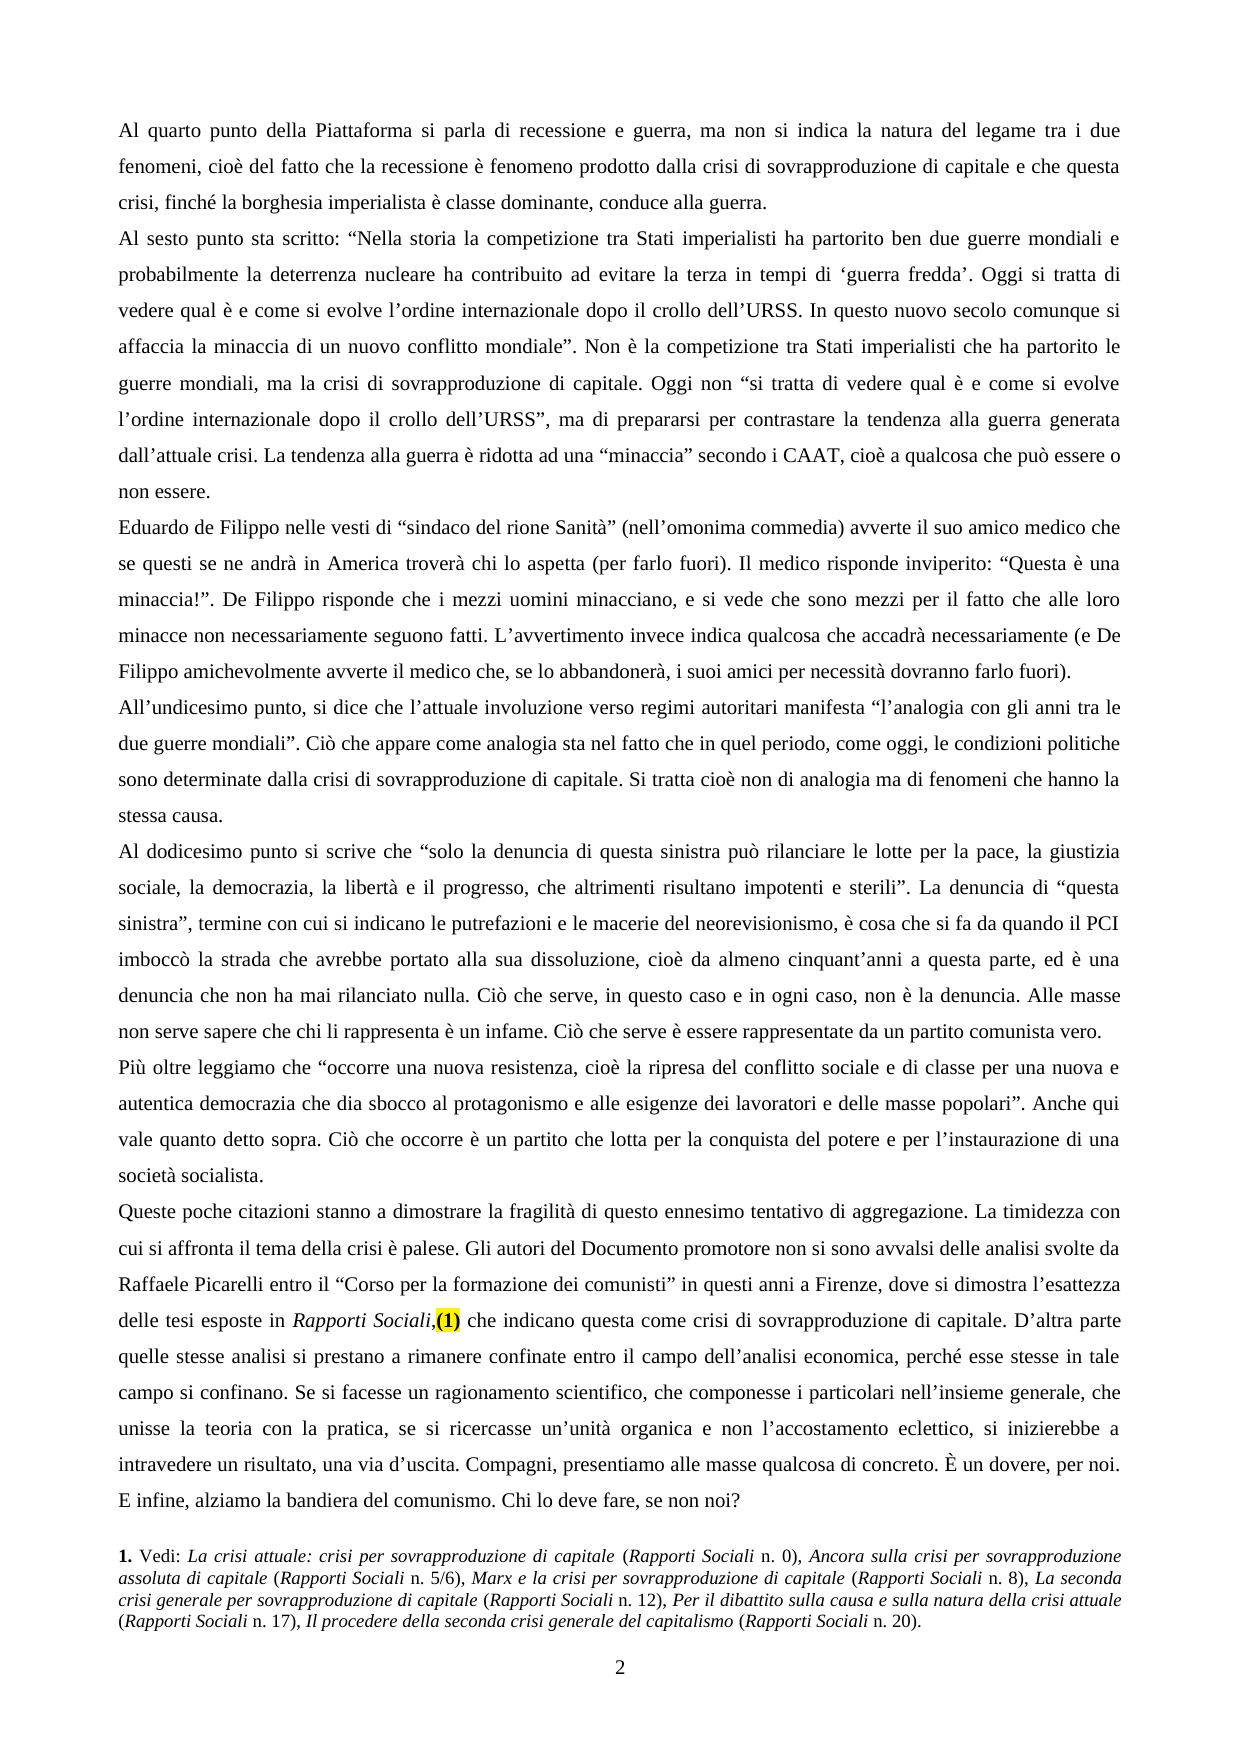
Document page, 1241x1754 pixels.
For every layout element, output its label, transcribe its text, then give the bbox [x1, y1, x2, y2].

text Al dodicesimo punto si scrive che “solo la denuncia di questa sinistra può rilanciare le lotte per la pace, la giustizia sociale, la democrazia, la libertà e il progresso, che altrimenti risultano impotenti e sterili”. La denuncia di “questa sinistra”, termine con cui si indicano le putrefazioni e le macerie del neorevisionismo, è cosa che si fa da quando il PCI imboccò la strada che avrebbe portato alla sua dissoluzione, cioè da almeno cinquant’anni a questa parte, ed è una denuncia che non ha mai rilanciato nulla. Ciò che serve, in questo caso e in ogni caso, non è la denuncia. Alle masse non serve sapere che chi li rappresenta è un infame. Ciò che serve è essere rappresentate da un partito comunista vero. [118, 839, 1122, 1043]
text Eduardo de Filippo nelle vesti di “sindaco del rione Sanità” (nell’omonima commedia) avverte il suo amico medico che se questi se ne andrà in America troverà chi lo aspetta (per farlo fuori). Il medico risponde inviperito: “Questa è una minaccia!”. De Filippo risponde che i mezzi uomini minacciano, e si vede che sono mezzi per il fatto che alle loro minacce non necessariamente seguono fatti. L’avvertimento invece indica qualcosa che accadrà necessariamente (e De Filippo amichevolmente avverte il medico che, se lo abbandonerà, i suoi amici per necessità dovranno farlo fuori). [118, 514, 1122, 683]
text Queste poche citazioni stanno a dimostrare la fragilità di questo ennesimo tentativo di aggregazione. La timidezza con cui si affronta il tema della crisi è palese. Gli autori del Documento promotore non si sono avvalsi delle analisi svolte da Raffaele Picarelli entro il “Corso per la formazione dei comunisti” in questi anni a Firenze, dove si dimostra l’esattezza delle tesi esposte in Rapporti Sociali,(1) che indicano questa come crisi di sovrapproduzione di capitale. D’altra parte quelle stesse analisi si prestano a rimanere confinate entro il campo dell’analisi economica, perché esse stesse in tale campo si confinano. Se si facesse un ragionamento scientifico, che componesse i particolari nell’insieme generale, che unisse la teoria con la pratica, se si ricercasse un’unità organica e non l’accostamento eclettico, si inizierebbe a intravedere un risultato, una via d’uscita. Compagni, presentiamo alle masse qualcosa di concreto. È un dovere, per noi. E infine, alziamo la bandiera del comunismo. Chi lo deve fare, se non noi? [118, 1199, 1122, 1512]
text Al quarto punto della Piattaforma si parla di recessione e guerra, ma non si indica la natura del legame tra i due fenomeni, cioè del fatto che la recessione è fenomeno prodotto dalla crisi di sovrapproduzione di capitale e che questa crisi, finché la borghesia imperialista è classe dominante, conduce alla guerra. [118, 118, 1122, 214]
text 1. Vedi: La crisi attuale: crisi per sovrapproduzione di capitale (Rapporti Sociali n. 0), Ancora sulla crisi per sovrapproduzione assoluta di capitale (Rapporti Sociali n. 5/6), Marx e la crisi per sovrapproduzione di capitale (Rapporti Sociali n. 8), La seconda crisi generale per sovrapproduzione di capitale (Rapporti Sociali n. 12), Per il dibattito sulla causa e sulla natura della crisi attuale (Rapporti Sociali n. 17), Il procedere della seconda crisi generale del capitalismo (Rapporti Sociali n. 20). [118, 1545, 1122, 1632]
text All’undicesimo punto, si dice che l’attuale involuzione verso regimi autoritari manifesta “l’analogia con gli anni tra le due guerre mondiali”. Ciò che appare come analogia sta nel fatto che in quel periodo, come oggi, le condizioni politiche sono determinate dalla crisi di sovrapproduzione di capitale. Si tratta cioè non di analogia ma di fenomeni che hanno la stessa causa. [118, 695, 1122, 827]
text Al sesto punto sta scritto: “Nella storia la competizione tra Stati imperialisti ha partorito ben due guerre mondiali e probabilmente la deterrenza nucleare ha contribuito ad evitare la terza in tempi di ‘guerra fredda’. Oggi si tratta di vedere qual è e come si evolve l’ordine internazionale dopo il crollo dell’URSS. In questo nuovo secolo comunque si affaccia la minaccia di un nuovo conflitto mondiale”. Non è la competizione tra Stati imperialisti che ha partorito le guerre mondiali, ma la crisi di sovrapproduzione di capitale. Oggi non “si tratta di vedere qual è e come si evolve l’ordine internazionale dopo il crollo dell’URSS”, ma di prepararsi per contrastare la tendenza alla guerra generata dall’attuale crisi. La tendenza alla guerra è ridotta ad una “minaccia” secondo i CAAT, cioè a qualcosa che può essere o non essere. [118, 226, 1122, 503]
text Più oltre leggiamo che “occorre una nuova resistenza, cioè la ripresa del conflitto sociale e di classe per una nuova e autentica democrazia che dia sbocco al protagonismo e alle esigenze dei lavoratori e delle masse popolari”. Anche qui vale quanto detto sopra. Ciò che occorre è un partito che lotta per la conquista del potere e per l’instaurazione di una società socialista. [118, 1055, 1122, 1187]
